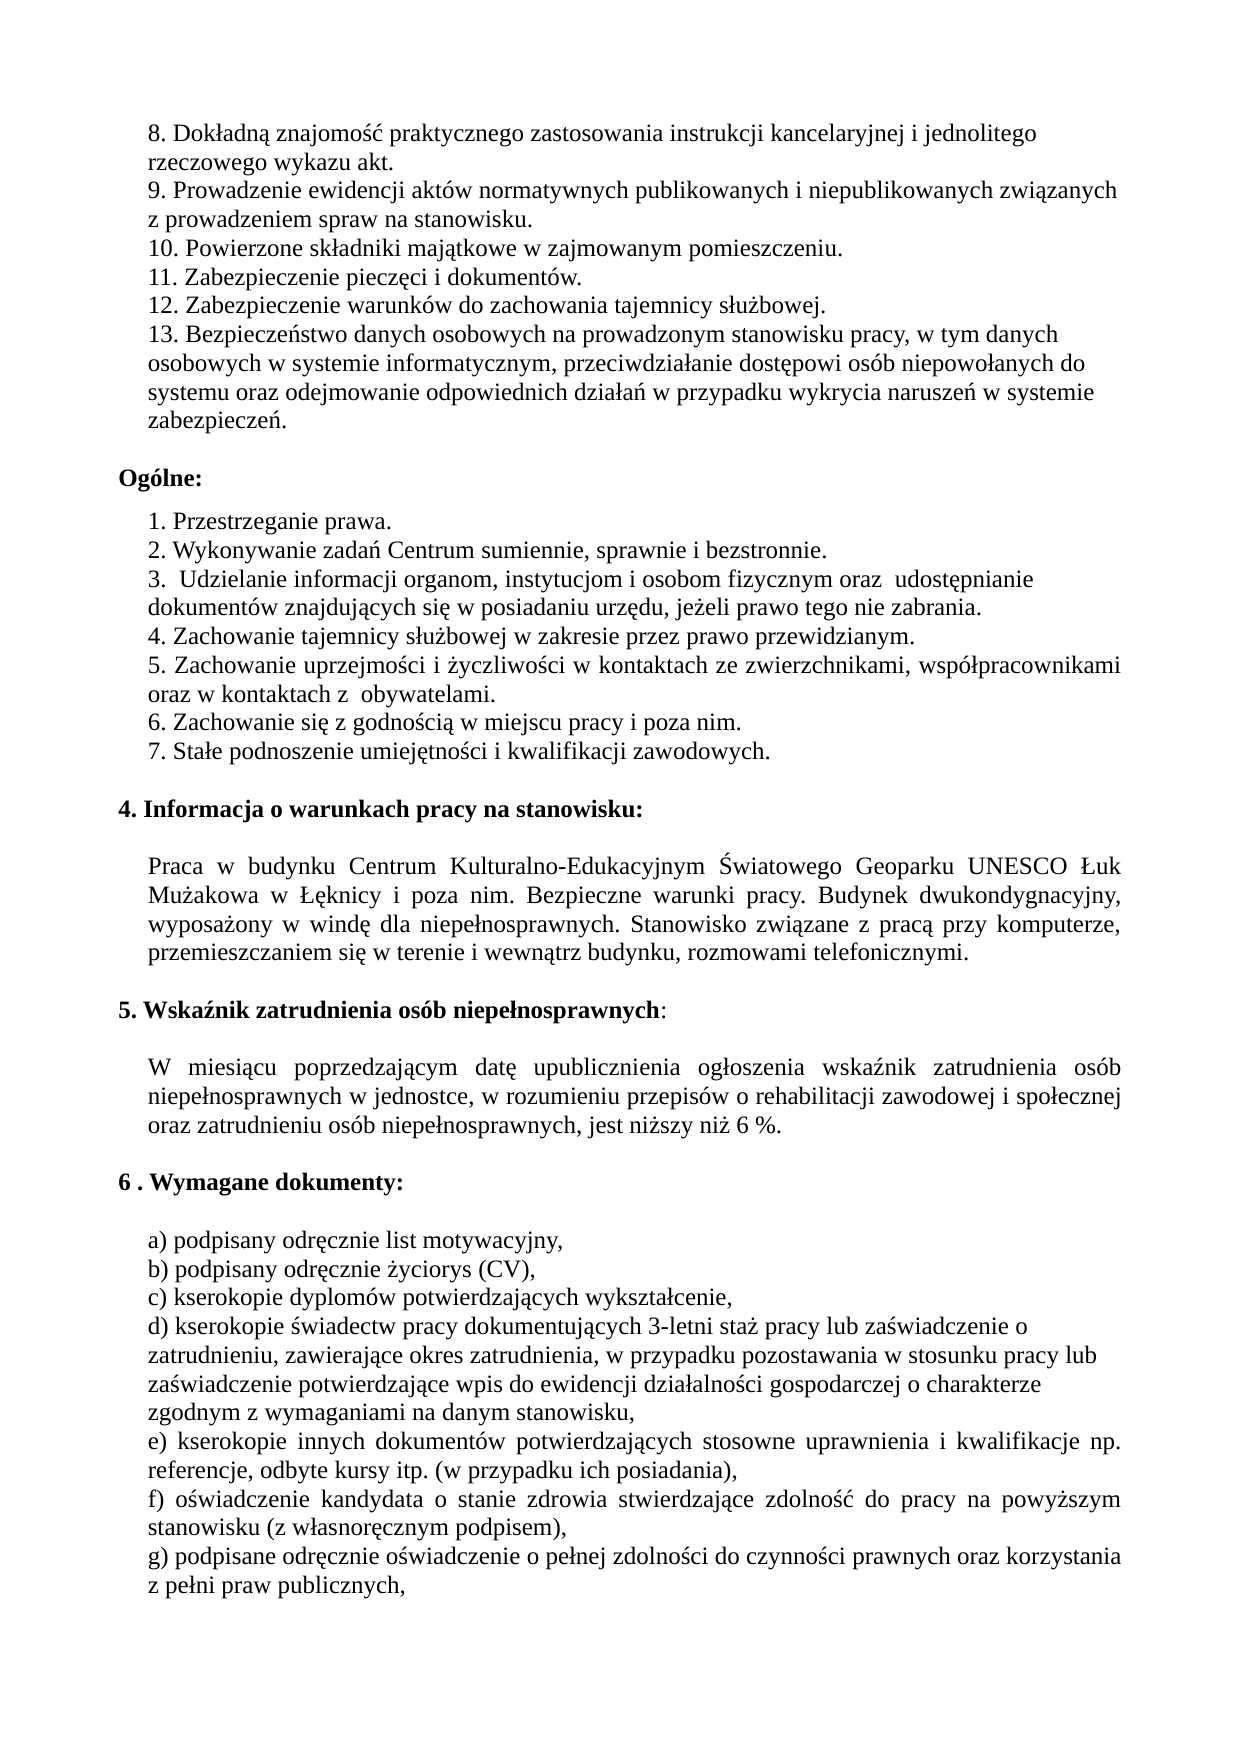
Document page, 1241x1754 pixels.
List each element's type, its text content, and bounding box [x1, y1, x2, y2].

text 5. Wskaźnik zatrudnienia osób niepełnosprawnych: [118, 995, 1122, 1024]
text g) podpisane odręcznie oświadczenie o pełnej zdolności do czynności prawnych oraz korzystania z pełni praw publicznych, [148, 1541, 1122, 1599]
text 10. Powierzone składniki majątkowe w zajmowanym pomieszczeniu. [148, 233, 1122, 262]
text 8. Dokładną znajomość praktycznego zastosowania instrukcji kancelaryjnej i jednolitego rzeczowego wykazu akt. [148, 118, 1122, 176]
text 9. Prowadzenie ewidencji aktów normatywnych publikowanych i niepublikowanych związanych z prowadzeniem spraw na stanowisku. [148, 176, 1122, 233]
text 4. Zachowanie tajemnicy służbowej w zakresie przez prawo przewidzianym. [148, 621, 1122, 650]
text e) kserokopie innych dokumentów potwierdzających stosowne uprawnienia i kwalifikacje np. referencje, odbyte kursy itp. (w przypadku ich posiadania), [148, 1426, 1122, 1484]
text d) kserokopie świadectw pracy dokumentujących 3-letni staż pracy lub zaświadczenie o zatrudnieniu, zawierające okres zatrudnienia, w przypadku pozostawania w stosunku pracy lub zaświadczenie potwierdzające wpis do ewidencji działalności gospodarczej o charakterze zgodnym z wymaganiami na danym stanowisku, [148, 1311, 1122, 1426]
text 11. Zabezpieczenie pieczęci i dokumentów. [148, 262, 1122, 291]
text 6. Zachowanie się z godnością w miejscu pracy i poza nim. [148, 707, 1122, 736]
text 1. Przestrzeganie prawa. [148, 506, 1122, 535]
text 2. Wykonywanie zadań Centrum sumiennie, sprawnie i bezstronnie. [148, 535, 1122, 564]
text 5. Zachowanie uprzejmości i życzliwości w kontaktach ze zwierzchnikami, współpracownikami oraz w kontaktach z obywatelami. [148, 650, 1122, 707]
text 6 . Wymagane dokumenty: [118, 1167, 1122, 1196]
text Praca w budynku Centrum Kulturalno-Edukacyjnym Światowego Geoparku UNESCO Łuk Mużakowa w Łęknicy i poza nim. Bezpieczne warunki pracy. Budynek dwukondygnacyjny, wyposażony w windę dla niepełnosprawnych. Stanowisko związane z pracą przy komputerze, przemieszczaniem się w terenie i wewnątrz budynku, rozmowami telefonicznymi. [148, 851, 1122, 966]
text b) podpisany odręcznie życiorys (CV), [148, 1254, 1122, 1282]
text 7. Stałe podnoszenie umiejętności i kwalifikacji zawodowych. [148, 736, 1122, 765]
text 13. Bezpieczeństwo danych osobowych na prowadzonym stanowisku pracy, w tym danych osobowych w systemie informatycznym, przeciwdziałanie dostępowi osób niepowołanych do systemu oraz odejmowanie odpowiednich działań w przypadku wykrycia naruszeń w systemie zabezpieczeń. [148, 319, 1122, 434]
text f) oświadczenie kandydata o stanie zdrowia stwierdzające zdolność do pracy na powyższym stanowisku (z własnoręcznym podpisem), [148, 1484, 1122, 1541]
text 4. Informacja o warunkach pracy na stanowisku: [118, 794, 1122, 822]
text W miesiącu poprzedzającym datę upublicznienia ogłoszenia wskaźnik zatrudnienia osób niepełnosprawnych w jednostce, w rozumieniu przepisów o rehabilitacji zawodowej i społecznej oraz zatrudnieniu osób niepełnosprawnych, jest niższy niż 6 %. [148, 1052, 1122, 1139]
text c) kserokopie dyplomów potwierdzających wykształcenie, [148, 1282, 1122, 1311]
text a) podpisany odręcznie list motywacyjny, [148, 1225, 1122, 1254]
text 12. Zabezpieczenie warunków do zachowania tajemnicy służbowej. [148, 291, 1122, 319]
text Ogólne: [118, 463, 1122, 492]
text 3. Udzielanie informacji organom, instytucjom i osobom fizycznym oraz udostępnianie dokumentów znajdujących się w posiadaniu urzędu, jeżeli prawo tego nie zabrania. [148, 564, 1122, 621]
